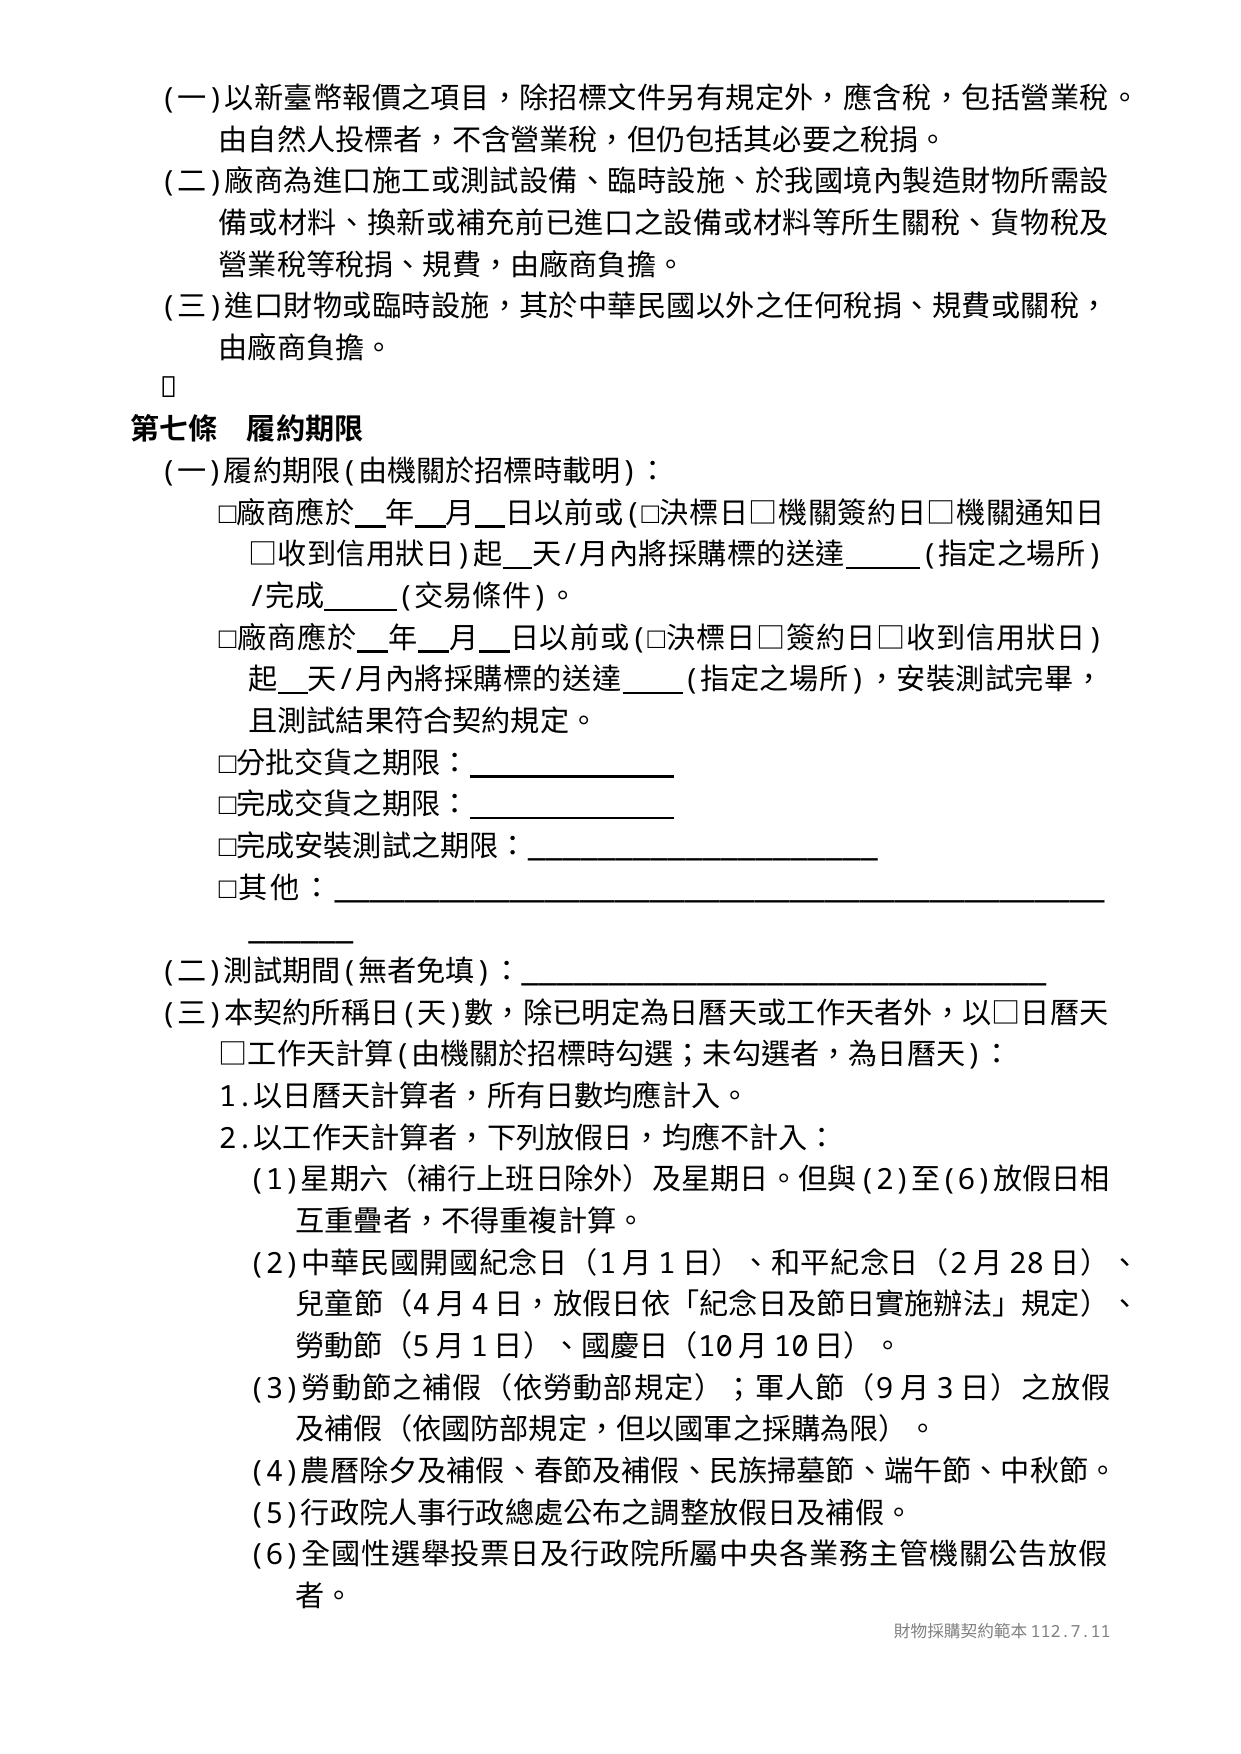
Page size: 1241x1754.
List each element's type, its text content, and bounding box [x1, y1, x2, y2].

text (5)行政院人事行政總處公布之調整放假日及補假。 [248, 1490, 1110, 1531]
text (二)測試期間(無者免填)：______________________________ [159, 948, 1110, 990]
text (1)星期六（補行上班日除外）及星期日。但與(2)至(6)放假日相互重疊者，不得重複計算。 [248, 1156, 1110, 1240]
text (三)進口財物或臨時設施，其於中華民國以外之任何稅捐、規費或關稅，由廠商負擔。 [159, 283, 1110, 367]
text □廠商應於 年 月 日以前或(□決標日□機關簽約日□機關通知日□收到信用狀日)起 天/月內將採購標的送達 (指定之場所)/完成 (交易條件)。 [218, 490, 1104, 615]
text  [159, 367, 1110, 406]
text □完成安裝測試之期限：____________________ [218, 823, 1104, 865]
text □完成交貨之期限： [218, 781, 1104, 823]
text (3)勞動節之補假（依勞動部規定）；軍人節（9月3日）之放假及補假（依國防部規定，但以國軍之採購為限）。 [248, 1365, 1110, 1448]
text □其他：__________________________________________________ [218, 865, 1104, 948]
text (三)本契約所稱日(天)數，除已明定為日曆天或工作天者外，以□日曆天 □工作天計算(由機關於招標時勾選；未勾選者，為日曆天)： [159, 990, 1110, 1073]
text (一)履約期限(由機關於招標時載明)： [159, 448, 1110, 490]
text 第七條 履約期限 [130, 406, 1110, 448]
text (一)以新臺幣報價之項目，除招標文件另有規定外，應含稅，包括營業稅。由自然人投標者，不含營業稅，但仍包括其必要之稅捐。 [159, 75, 1110, 158]
text □廠商應於 年 月 日以前或(□決標日□簽約日□收到信用狀日)起 天/月內將採購標的送達 (指定之場所)，安裝測試完畢，且測試結果符合契約規定。 [218, 615, 1104, 740]
text (2)中華民國開國紀念日（1月1日）、和平紀念日（2月28日）、兒童節（4月4日，放假日依「紀念日及節日實施辦法」規定）、勞動節（5月1日）、國慶日（10月10日）。 [248, 1240, 1110, 1365]
text 2.以工作天計算者，下列放假日，均應不計入： [218, 1115, 1104, 1156]
text (6)全國性選舉投票日及行政院所屬中央各業務主管機關公告放假者。 [248, 1531, 1110, 1615]
text (二)廠商為進口施工或測試設備、臨時設施、於我國境內製造財物所需設備或材料、換新或補充前已進口之設備或材料等所生關稅、貨物稅及營業稅等稅捐、規費，由廠商負擔。 [159, 158, 1110, 283]
text □分批交貨之期限： [218, 740, 1104, 781]
text 1.以日曆天計算者，所有日數均應計入。 [218, 1073, 1104, 1115]
text (4)農曆除夕及補假、春節及補假、民族掃墓節、端午節、中秋節。 [248, 1448, 1110, 1490]
